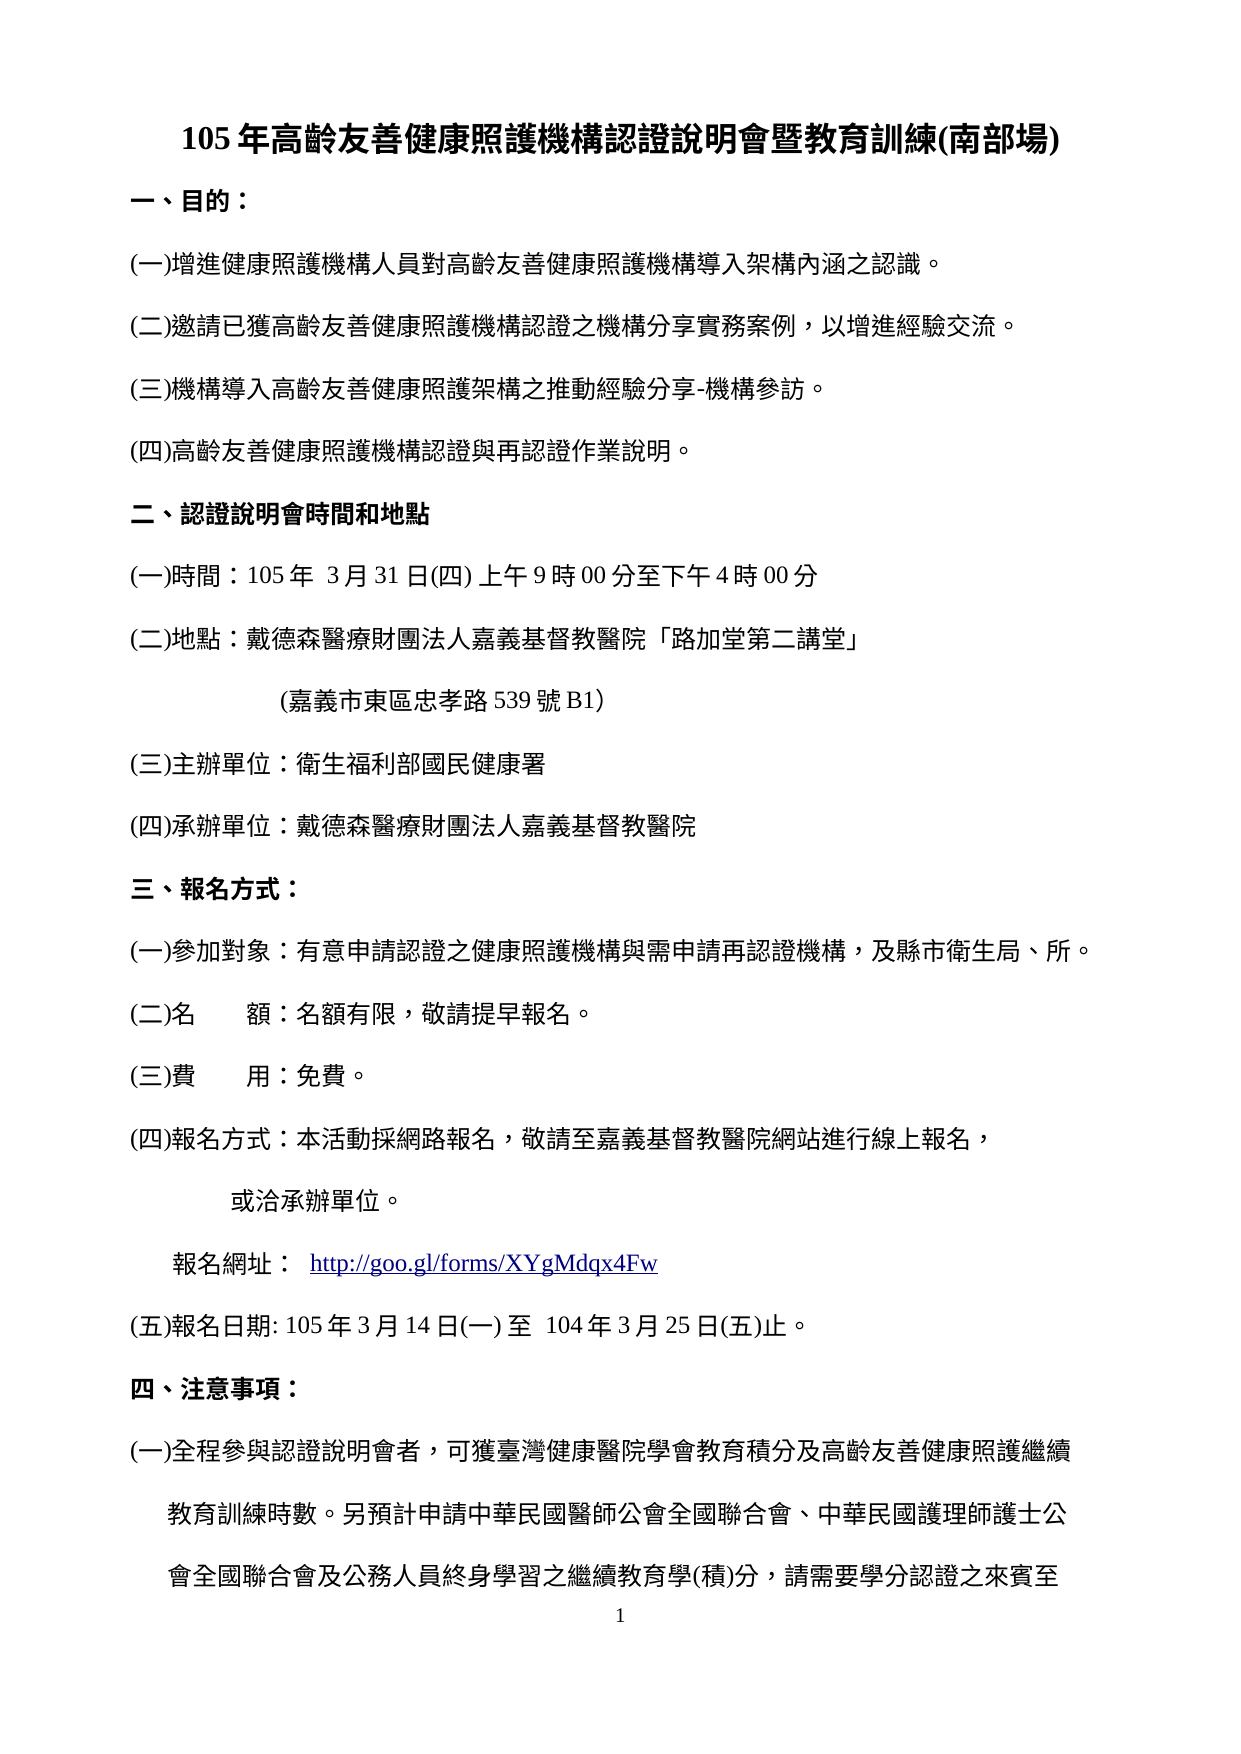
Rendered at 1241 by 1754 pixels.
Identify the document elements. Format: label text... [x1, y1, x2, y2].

text (一)參加對象：有意申請認證之健康照護機構與需申請再認證機構，及縣市衛生局、所。 [130, 908, 1110, 971]
text (四)高齡友善健康照護機構認證與再認證作業說明。 [130, 408, 1110, 471]
text 四、注意事項： [130, 1346, 1110, 1408]
text (五)報名日期: 105年3月14日(一) 至 104年3月25日(五)止。 [130, 1283, 1110, 1346]
text (一)增進健康照護機構人員對高齡友善健康照護機構導入架構內涵之認識。 [130, 221, 1110, 283]
text (三)主辦單位：衛生福利部國民健康署 [130, 721, 1110, 783]
text 三、報名方式： [130, 846, 1110, 908]
text 教育訓練時數。另預計申請中華民國醫師公會全國聯合會、中華民國護理師護士公 [130, 1471, 1110, 1533]
text (四)承辦單位：戴德森醫療財團法人嘉義基督教醫院 [130, 783, 1110, 846]
text 二、認證說明會時間和地點 [130, 471, 1110, 533]
text (三)機構導入高齡友善健康照護架構之推動經驗分享-機構參訪。 [130, 346, 1110, 408]
text 一、目的： [130, 158, 1110, 221]
text (二)名 額：名額有限，敬請提早報名。 [130, 971, 1110, 1033]
text (二)地點：戴德森醫療財團法人嘉義基督教醫院「路加堂第二講堂」 [130, 596, 1110, 658]
text (三)費 用：免費。 [130, 1033, 1110, 1096]
text (四)報名方式：本活動採網路報名，敬請至嘉義基督教醫院網站進行線上報名， [130, 1096, 1110, 1158]
text (一)時間：105年 3月31 日(四) 上午9時00分至下午4時00分 [130, 533, 1110, 596]
text 會全國聯合會及公務人員終身學習之繼續教育學(積)分，請需要學分認證之來賓至 [130, 1533, 1110, 1596]
text (嘉義市東區忠孝路539號B1） [280, 658, 1110, 721]
text (一)全程參與認證說明會者，可獲臺灣健康醫院學會教育積分及高齡友善健康照護繼續 [130, 1408, 1110, 1471]
text 105年高齡友善健康照護機構認證說明會暨教育訓練(南部場) [130, 96, 1110, 158]
text 報名網址： http://goo.gl/forms/XYgMdqx4Fw [172, 1221, 1110, 1283]
text (二)邀請已獲高齡友善健康照護機構認證之機構分享實務案例，以增進經驗交流。 [130, 283, 1110, 346]
text 或洽承辦單位。 [130, 1158, 1110, 1221]
